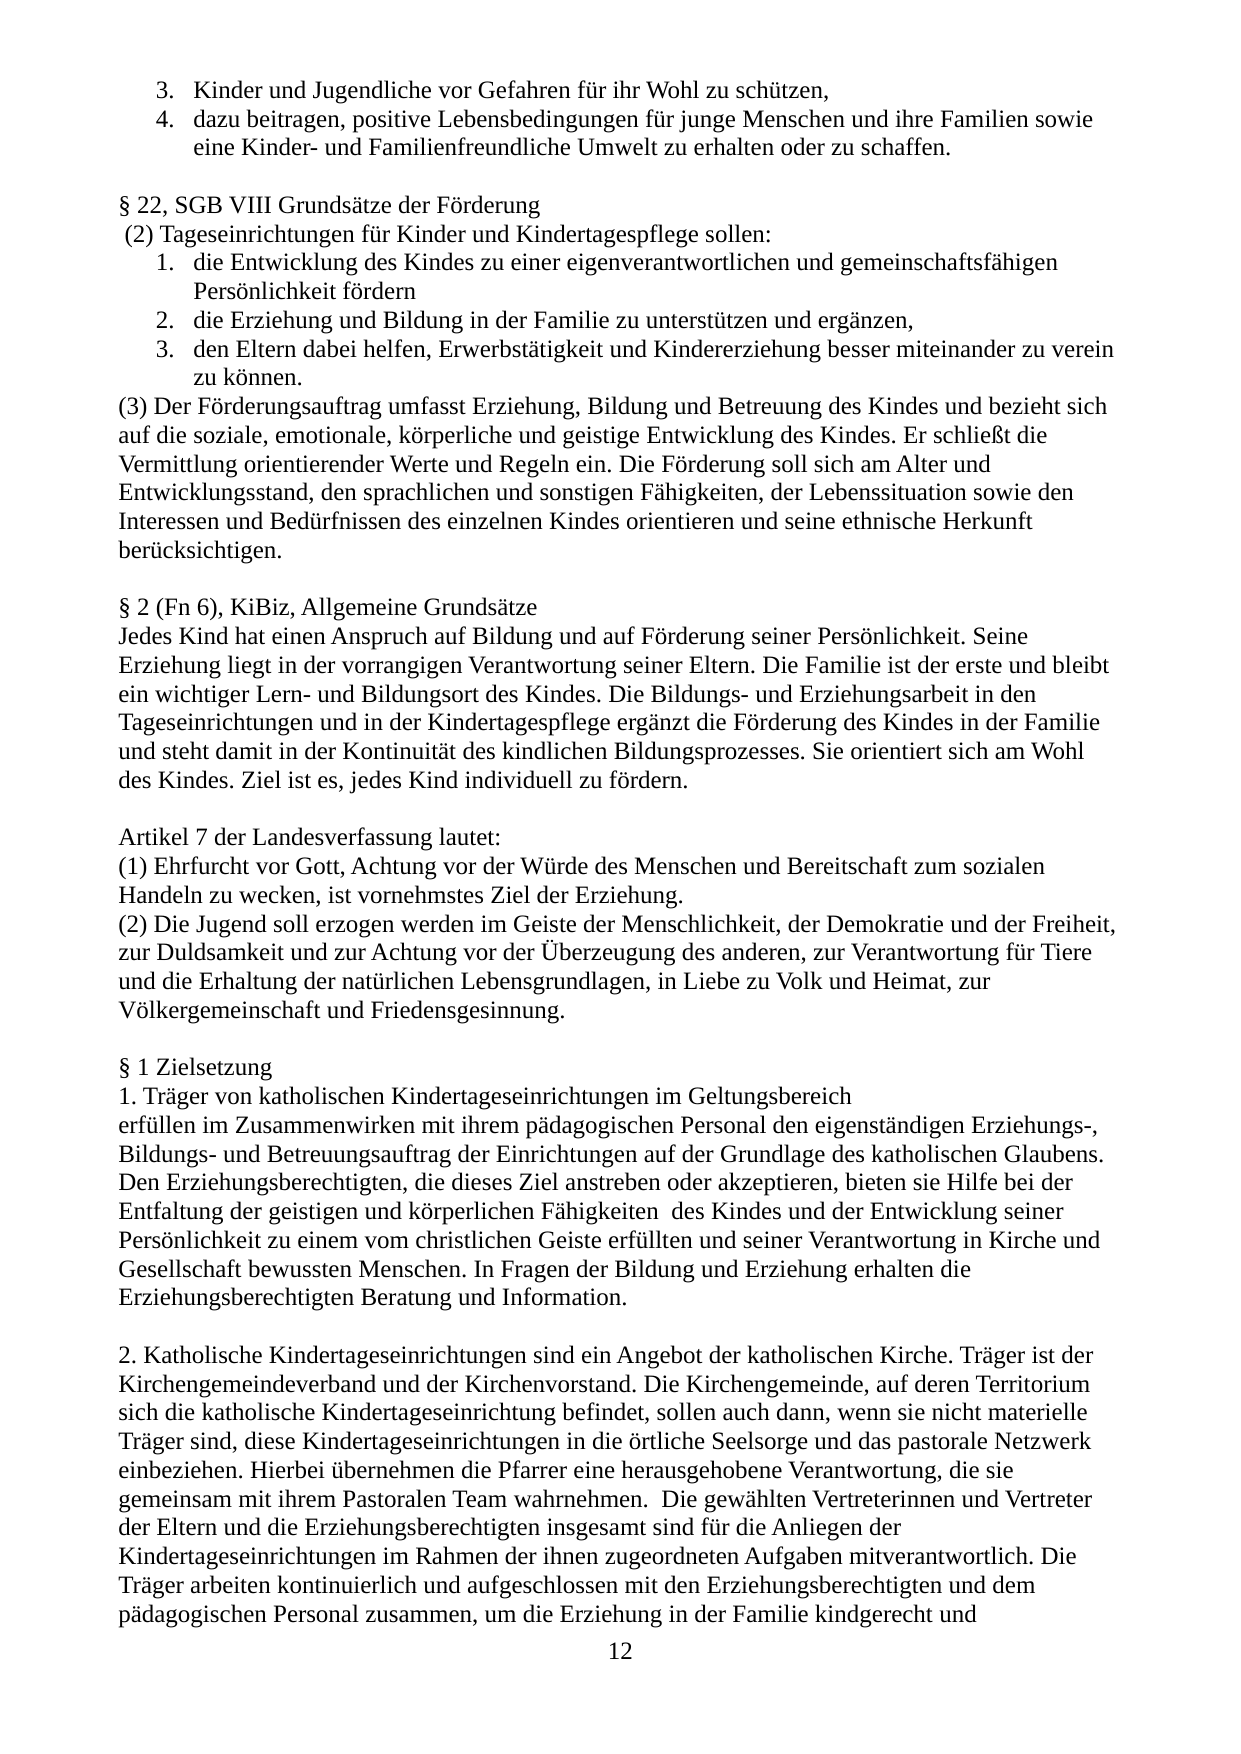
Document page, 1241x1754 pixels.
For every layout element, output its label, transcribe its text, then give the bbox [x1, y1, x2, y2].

text (1) Ehrfurcht vor Gott, Achtung vor der Würde des Menschen und Bereitschaft zum sozialen Handeln zu wecken, ist vornehmstes Ziel der Erziehung. [118, 851, 1122, 909]
text § 22, SGB VIII Grundsätze der Förderung [118, 190, 1122, 219]
text (2) Tageseinrichtungen für Kinder und Kindertagespflege sollen: [118, 219, 1122, 247]
text § 1 Zielsetzung [118, 1052, 1122, 1081]
text 2. Katholische Kindertageseinrichtungen sind ein Angebot der katholischen Kirche. Träger ist der Kirchengemeindeverband und der Kirchenvorstand. Die Kirchengemeinde, auf deren Territorium sich die katholische Kindertageseinrichtung befindet, sollen auch dann, wenn sie nicht materielle Träger sind, diese Kindertageseinrichtungen in die örtliche Seelsorge und das pastorale Netzwerk einbeziehen. Hierbei übernehmen die Pfarrer eine herausgehobene Verantwortung, die sie gemeinsam mit ihrem Pastoralen Team wahrnehmen. Die gewählten Vertreterinnen und Vertreter der Eltern und die Erziehungsberechtigten insgesamt sind für die Anliegen der Kindertageseinrichtungen im Rahmen der ihnen zugeordneten Aufgaben mitverantwortlich. Die Träger arbeiten kontinuierlich und aufgeschlossen mit den Erziehungsberechtigten und dem pädagogischen Personal zusammen, um die Erziehung in der Familie kindgerecht und [118, 1340, 1122, 1627]
list die Erziehung und Bildung in der Familie zu unterstützen und ergänzen, [156, 305, 1122, 334]
text 1. Träger von katholischen Kindertageseinrichtungen im Geltungsbereich [118, 1081, 1122, 1110]
list Kinder und Jugendliche vor Gefahren für ihr Wohl zu schützen, [156, 75, 1122, 104]
text (2) Die Jugend soll erzogen werden im Geiste der Menschlichkeit, der Demokratie und der Freiheit, zur Duldsamkeit und zur Achtung vor der Überzeugung des anderen, zur Verantwortung für Tiere und die Erhaltung der natürlichen Lebensgrundlagen, in Liebe zu Volk und Heimat, zur Völkergemeinschaft und Friedensgesinnung. [118, 909, 1122, 1024]
list den Eltern dabei helfen, Erwerbstätigkeit und Kindererziehung besser miteinander zu verein zu können. [156, 334, 1122, 391]
text Artikel 7 der Landesverfassung lautet: [118, 822, 1122, 851]
text erfüllen im Zusammenwirken mit ihrem pädagogischen Personal den eigenständigen Erziehungs-, Bildungs- und Betreuungsauftrag der Einrichtungen auf der Grundlage des katholischen Glaubens. Den Erziehungsberechtigten, die dieses Ziel anstreben oder akzeptieren, bieten sie Hilfe bei der Entfaltung der geistigen und körperlichen Fähigkeiten des Kindes und der Entwicklung seiner Persönlichkeit zu einem vom christlichen Geiste erfüllten und seiner Verantwortung in Kirche und Gesellschaft bewussten Menschen. In Fragen der Bildung und Erziehung erhalten die Erziehungsberechtigten Beratung und Information. [118, 1110, 1122, 1311]
text (3) Der Förderungsauftrag umfasst Erziehung, Bildung und Betreuung des Kindes und bezieht sich auf die soziale, emotionale, körperliche und geistige Entwicklung des Kindes. Er schließt die Vermittlung orientierender Werte und Regeln ein. Die Förderung soll sich am Alter und Entwicklungsstand, den sprachlichen und sonstigen Fähigkeiten, der Lebenssituation sowie den Interessen und Bedürfnissen des einzelnen Kindes orientieren und seine ethnische Herkunft berücksichtigen. [118, 391, 1122, 564]
text Jedes Kind hat einen Anspruch auf Bildung und auf Förderung seiner Persönlichkeit. Seine Erziehung liegt in der vorrangigen Verantwortung seiner Eltern. Die Familie ist der erste und bleibt ein wichtiger Lern- und Bildungsort des Kindes. Die Bildungs- und Erziehungsarbeit in den Tageseinrichtungen und in der Kindertagespflege ergänzt die Förderung des Kindes in der Familie und steht damit in der Kontinuität des kindlichen Bildungsprozesses. Sie orientiert sich am Wohl des Kindes. Ziel ist es, jedes Kind individuell zu fördern. [118, 621, 1122, 794]
list die Entwicklung des Kindes zu einer eigenverantwortlichen und gemeinschaftsfähigen Persönlichkeit fördern [156, 247, 1122, 305]
list dazu beitragen, positive Lebensbedingungen für junge Menschen und ihre Familien sowie eine Kinder- und Familienfreundliche Umwelt zu erhalten oder zu schaffen. [156, 104, 1122, 161]
text § 2 (Fn 6), KiBiz, Allgemeine Grundsätze [118, 592, 1122, 621]
